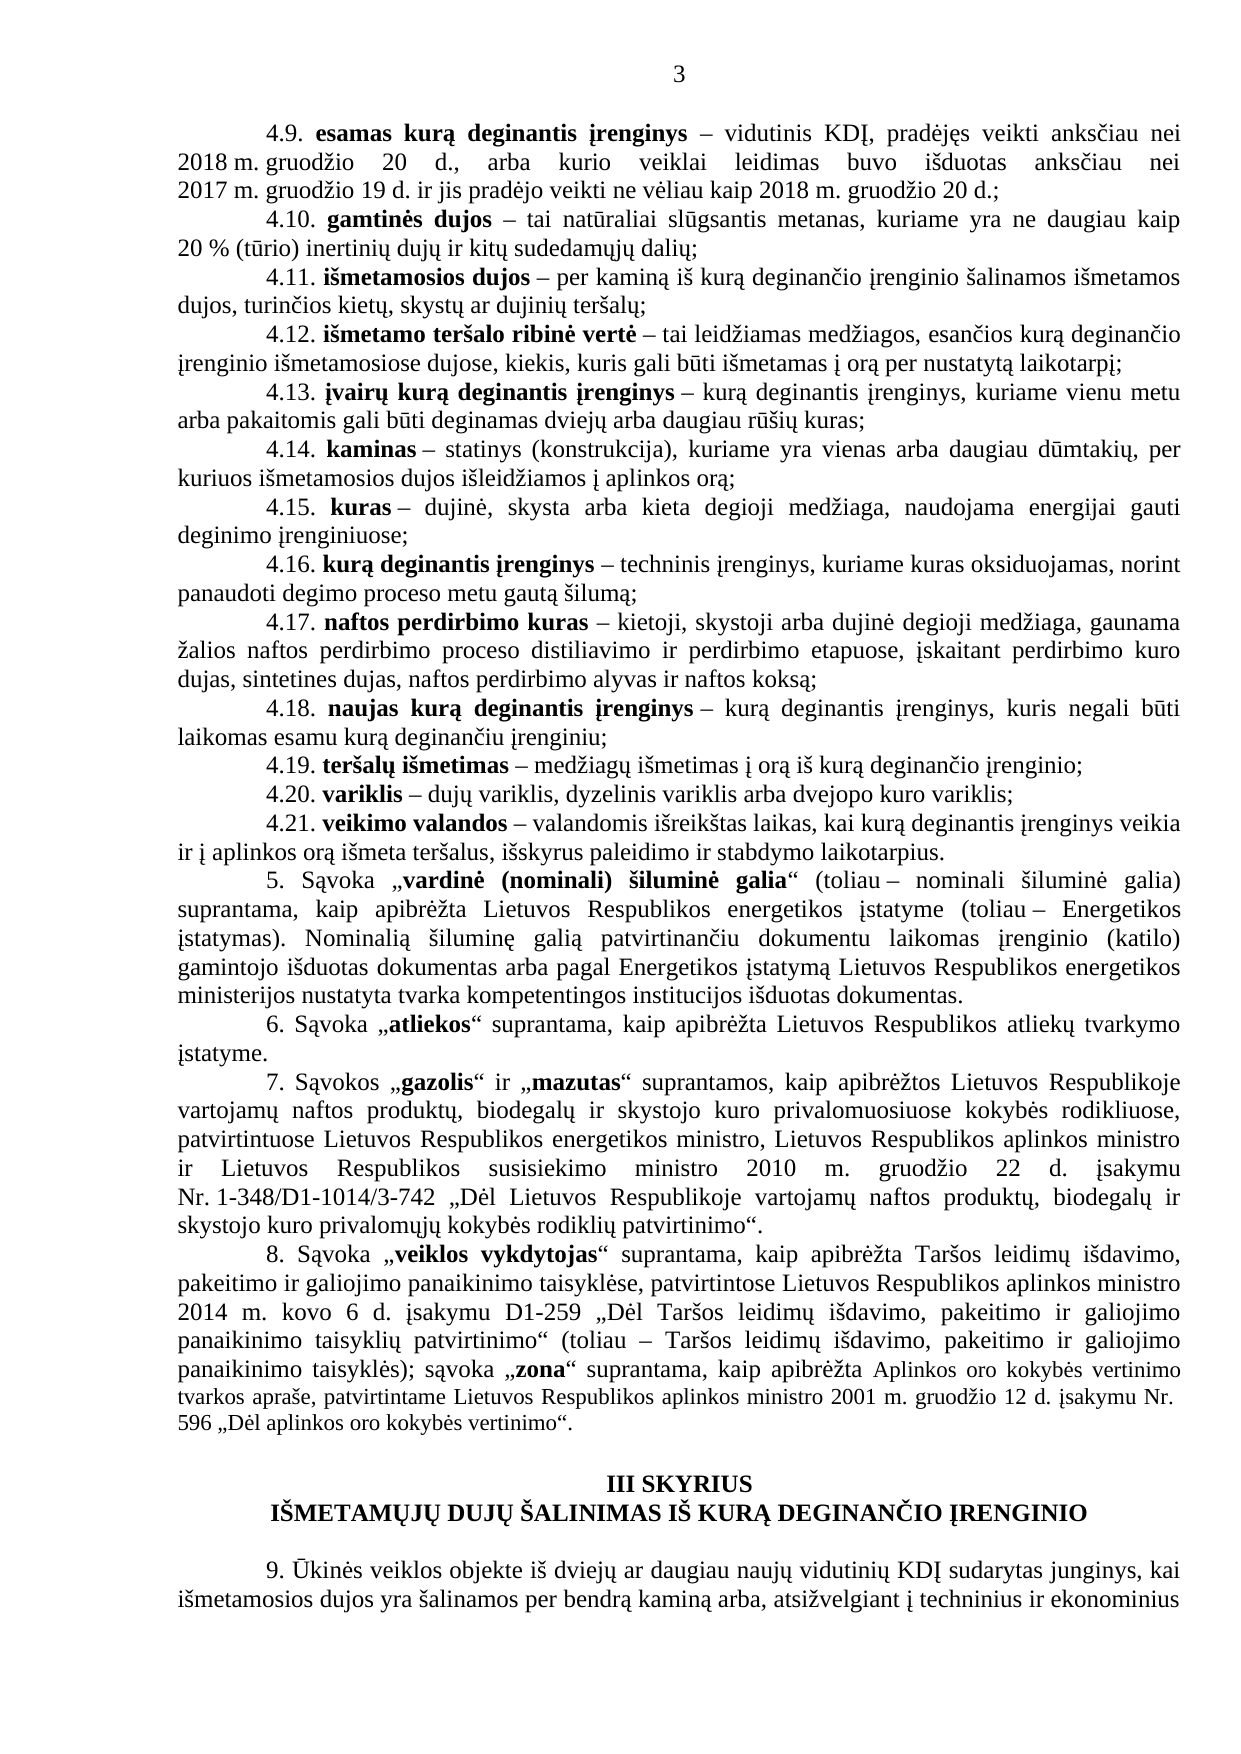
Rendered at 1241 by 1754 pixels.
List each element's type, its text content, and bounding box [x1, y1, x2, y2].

text 8. Sąvoka „veiklos vykdytojas“ suprantama, kaip apibrėžta Taršos leidimų išdavimo, pakeitimo ir galiojimo panaikinimo taisyklėse, patvirtintose Lietuvos Respublikos aplinkos ministro 2014 m. kovo 6 d. įsakymu D1-259 „Dėl Taršos leidimų išdavimo, pakeitimo ir galiojimo panaikinimo taisyklių patvirtinimo“ (toliau – Taršos leidimų išdavimo, pakeitimo ir galiojimo panaikinimo taisyklės); sąvoka „zona“ suprantama, kaip apibrėžta Aplinkos oro kokybės vertinimo tvarkos apraše, patvirtintame Lietuvos Respublikos aplinkos ministro 2001 m. gruodžio 12 d. įsakymu Nr. 596 „Dėl aplinkos oro kokybės vertinimo“. [177, 1239, 1181, 1436]
text 4.15. kuras – dujinė, skysta arba kieta degioji medžiaga, naudojama energijai gauti deginimo įrenginiuose; [177, 492, 1181, 549]
text 4.20. variklis – dujų variklis, dyzelinis variklis arba dvejopo kuro variklis; [177, 779, 1181, 808]
text IŠMETAMŲJŲ DUJŲ ŠALINIMAS IŠ KURĄ DEGINANČIO ĮRENGINIO [177, 1498, 1181, 1526]
text 4.21. veikimo valandos – valandomis išreikštas laikas, kai kurą deginantis įrenginys veikia ir į aplinkos orą išmeta teršalus, išskyrus paleidimo ir stabdymo laikotarpius. [177, 808, 1181, 866]
text 4.16. kurą deginantis įrenginys – techninis įrenginys, kuriame kuras oksiduojamas, norint panaudoti degimo proceso metu gautą šilumą; [177, 549, 1181, 607]
text 4.10. gamtinės dujos – tai natūraliai slūgsantis metanas, kuriame yra ne daugiau kaip 20 % (tūrio) inertinių dujų ir kitų sudedamųjų dalių; [177, 204, 1181, 262]
text 6. Sąvoka „atliekos“ suprantama, kaip apibrėžta Lietuvos Respublikos atliekų tvarkymo įstatyme. [177, 1009, 1181, 1067]
text 9. Ūkinės veiklos objekte iš dviejų ar daugiau naujų vidutinių KDĮ sudarytas junginys, kai išmetamosios dujos yra šalinamos per bendrą kaminą arba, atsižvelgiant į techninius ir ekonominius [177, 1555, 1181, 1613]
text 4.18. naujas kurą deginantis įrenginys – kurą deginantis įrenginys, kuris negali būti laikomas esamu kurą deginančiu įrenginiu; [177, 693, 1181, 751]
text 4.12. išmetamo teršalo ribinė vertė – tai leidžiamas medžiagos, esančios kurą deginančio įrenginio išmetamosiose dujose, kiekis, kuris gali būti išmetamas į orą per nustatytą laikotarpį; [177, 319, 1181, 377]
text 4.9. esamas kurą deginantis įrenginys – vidutinis KDĮ, pradėjęs veikti anksčiau nei 2018 m. gruodžio 20 d., arba kurio veiklai leidimas buvo išduotas anksčiau nei 2017 m. gruodžio 19 d. ir jis pradėjo veikti ne vėliau kaip 2018 m. gruodžio 20 d.; [177, 118, 1181, 204]
text 4.19. teršalų išmetimas – medžiagų išmetimas į orą iš kurą deginančio įrenginio; [177, 751, 1181, 779]
text 4.11. išmetamosios dujos – per kaminą iš kurą deginančio įrenginio šalinamos išmetamos dujos, turinčios kietų, skystų ar dujinių teršalų; [177, 262, 1181, 319]
text 4.14. kaminas – statinys (konstrukcija), kuriame yra vienas arba daugiau dūmtakių, per kuriuos išmetamosios dujos išleidžiamos į aplinkos orą; [177, 434, 1181, 492]
text 7. Sąvokos „gazolis“ ir „mazutas“ suprantamos, kaip apibrėžtos Lietuvos Respublikoje vartojamų naftos produktų, biodegalų ir skystojo kuro privalomuosiuose kokybės rodikliuose, patvirtintuose Lietuvos Respublikos energetikos ministro, Lietuvos Respublikos aplinkos ministro ir Lietuvos Respublikos susisiekimo ministro 2010 m. gruodžio 22 d. įsakymu Nr. 1‑348/D1‑1014/3-742 „Dėl Lietuvos Respublikoje vartojamų naftos produktų, biodegalų ir skystojo kuro privalomųjų kokybės rodiklių patvirtinimo“. [177, 1067, 1181, 1239]
text 4.13. įvairų kurą deginantis įrenginys – kurą deginantis įrenginys, kuriame vienu metu arba pakaitomis gali būti deginamas dviejų arba daugiau rūšių kuras; [177, 377, 1181, 434]
text III SKYRIUS [177, 1469, 1181, 1498]
text 5. Sąvoka „vardinė (nominali) šiluminė galia“ (toliau – nominali šiluminė galia) suprantama, kaip apibrėžta Lietuvos Respublikos energetikos įstatyme (toliau – Energetikos įstatymas). Nominalią šiluminę galią patvirtinančiu dokumentu laikomas įrenginio (katilo) gamintojo išduotas dokumentas arba pagal Energetikos įstatymą Lietuvos Respublikos energetikos ministerijos nustatyta tvarka kompetentingos institucijos išduotas dokumentas. [177, 866, 1181, 1009]
text 4.17. naftos perdirbimo kuras – kietoji, skystoji arba dujinė degioji medžiaga, gaunama žalios naftos perdirbimo proceso distiliavimo ir perdirbimo etapuose, įskaitant perdirbimo kuro dujas, sintetines dujas, naftos perdirbimo alyvas ir naftos koksą; [177, 607, 1181, 693]
